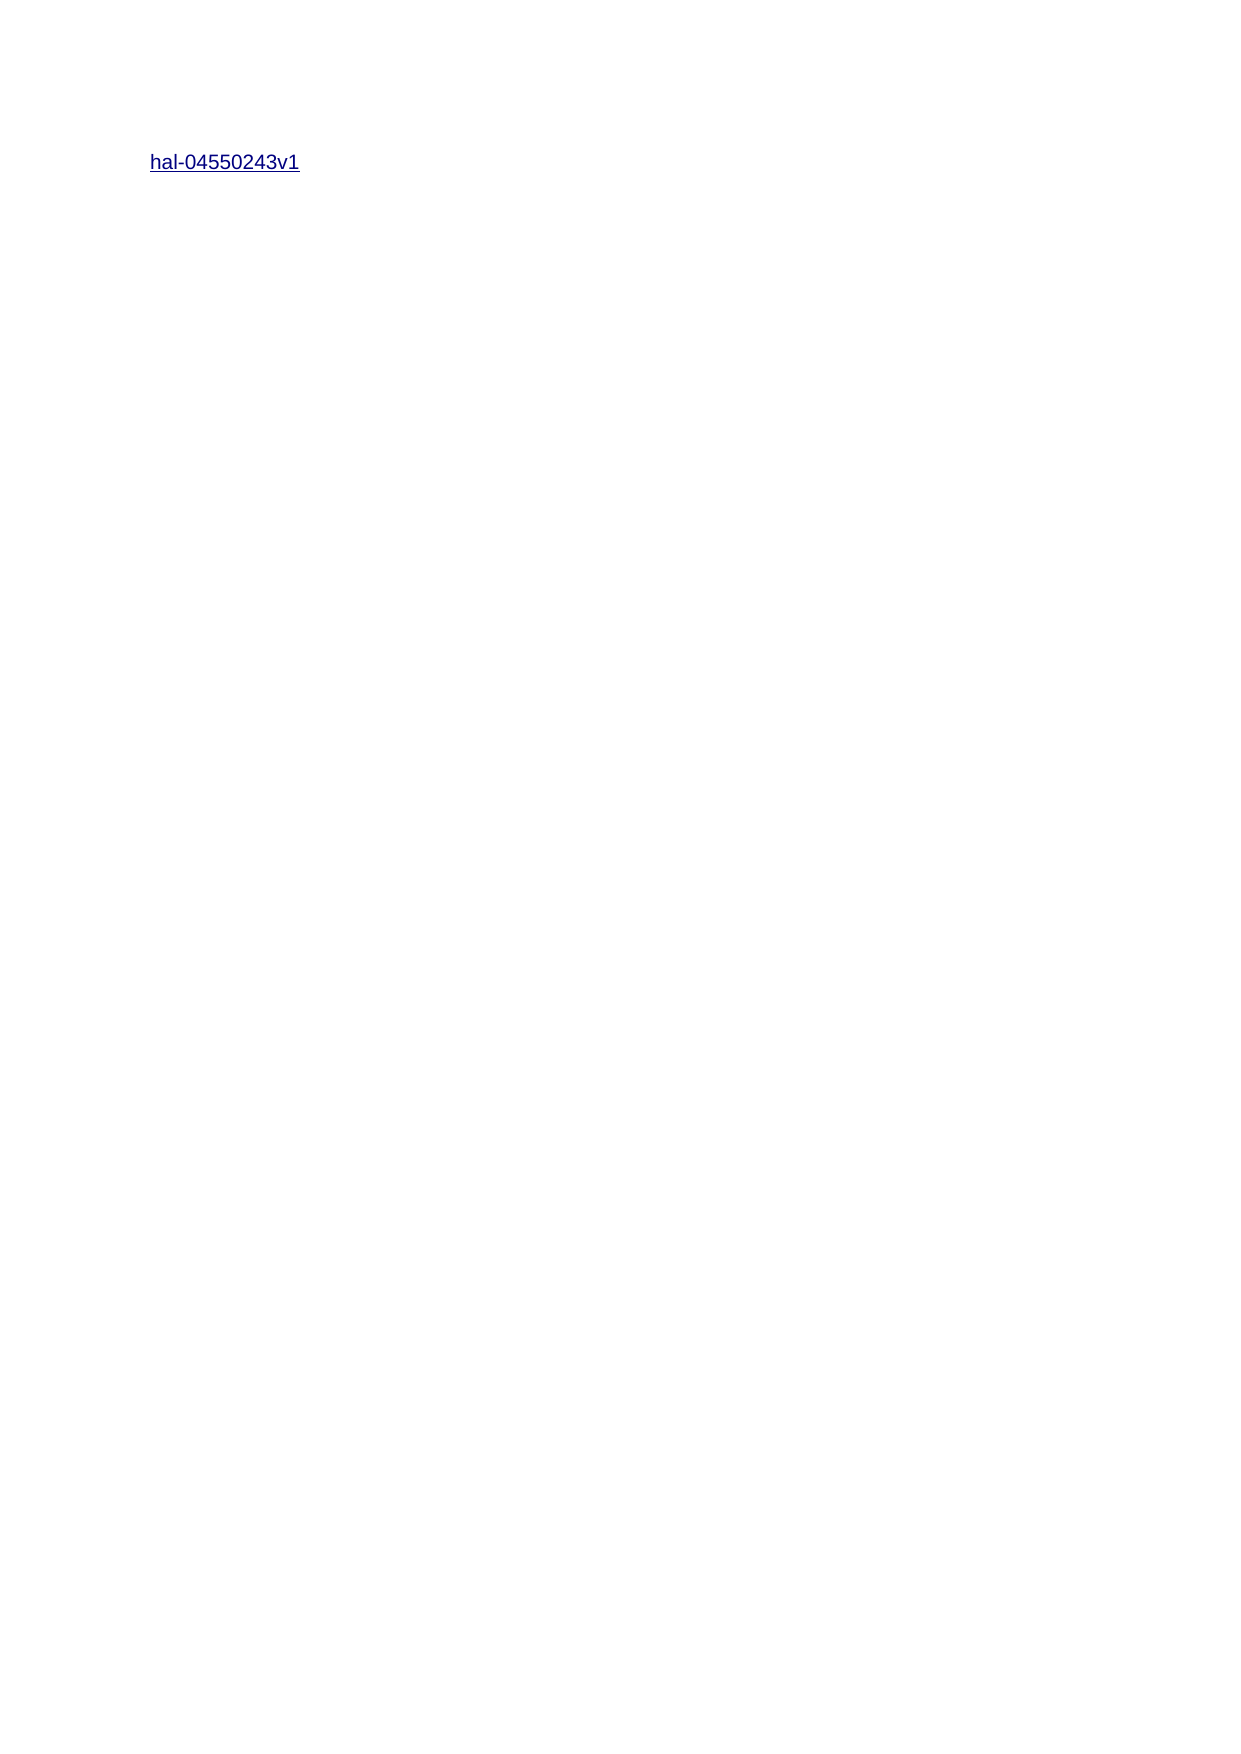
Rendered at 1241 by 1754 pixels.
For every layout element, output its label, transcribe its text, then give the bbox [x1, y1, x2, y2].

table_header hal-04550243v1 [150, 150, 1090, 174]
